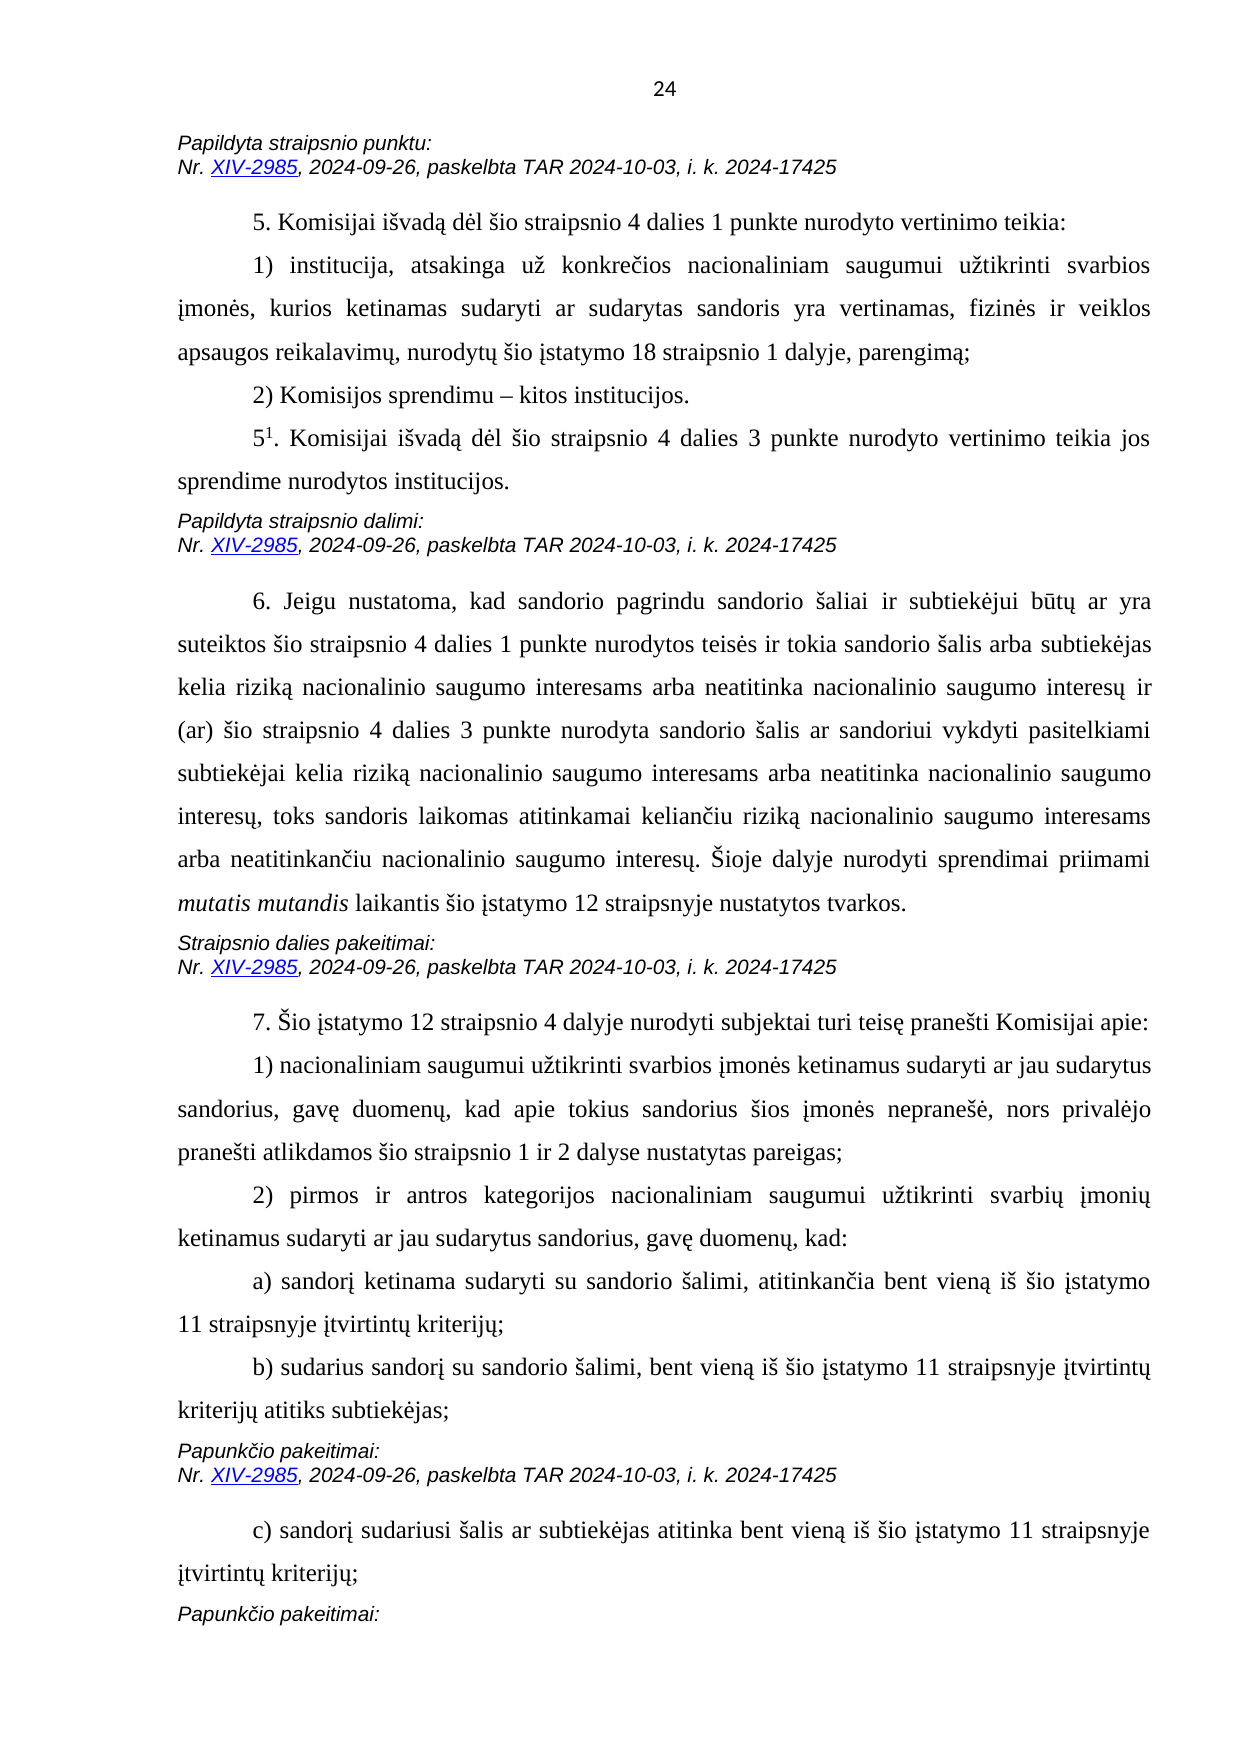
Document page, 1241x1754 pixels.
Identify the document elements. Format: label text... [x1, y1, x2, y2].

text Nr. XIV-2985, 2024-09-26, paskelbta TAR 2024-10-03, i. k. 2024-17425 [177, 1463, 1152, 1487]
text 1) nacionaliniam saugumui užtikrinti svarbios įmonės ketinamus sudaryti ar jau sudarytus sandorius, gavę duomenų, kad apie tokius sandorius šios įmonės nepranešė, nors privalėjo pranešti atlikdamos šio straipsnio 1 ir 2 dalyse nustatytas pareigas; [177, 1051, 1152, 1166]
text 7. Šio įstatymo 12 straipsnio 4 dalyje nurodyti subjektai turi teisę pranešti Komisijai apie: [177, 1007, 1152, 1036]
text b) sudarius sandorį su sandorio šalimi, bent vieną iš šio įstatymo 11 straipsnyje įtvirtintų kriterijų atitiks subtiekėjas; [177, 1352, 1152, 1424]
text a) sandorį ketinama sudaryti su sandorio šalimi, atitinkančia bent vieną iš šio įstatymo 11 straipsnyje įtvirtintų kriterijų; [177, 1266, 1152, 1338]
text Papildyta straipsnio dalimi: [177, 509, 1152, 533]
text Nr. XIV-2985, 2024-09-26, paskelbta TAR 2024-10-03, i. k. 2024-17425 [177, 533, 1152, 557]
text 1) institucija, atsakinga už konkrečios nacionaliniam saugumui užtikrinti svarbios įmonės, kurios ketinamas sudaryti ar sudarytas sandoris yra vertinamas, fizinės ir veiklos apsaugos reikalavimų, nurodytų šio įstatymo 18 straipsnio 1 dalyje, parengimą; [177, 250, 1152, 365]
text Nr. XIV-2985, 2024-09-26, paskelbta TAR 2024-10-03, i. k. 2024-17425 [177, 154, 1152, 178]
text Papunkčio pakeitimai: [177, 1439, 1152, 1463]
text Papildyta straipsnio punktu: [177, 131, 1152, 154]
text Straipsnio dalies pakeitimai: [177, 931, 1152, 955]
text Papunkčio pakeitimai: [177, 1602, 1152, 1626]
text 5. Komisijai išvadą dėl šio straipsnio 4 dalies 1 punkte nurodyto vertinimo teikia: [177, 207, 1152, 236]
text c) sandorį sudariusi šalis ar subtiekėjas atitinka bent vieną iš šio įstatymo 11 straipsnyje įtvirtintų kriterijų; [177, 1515, 1152, 1587]
text 6. Jeigu nustatoma, kad sandorio pagrindu sandorio šaliai ir subtiekėjui būtų ar yra suteiktos šio straipsnio 4 dalies 1 punkte nurodytos teisės ir tokia sandorio šalis arba subtiekėjas kelia riziką nacionalinio saugumo interesams arba neatitinka nacionalinio saugumo interesų ir (ar) šio straipsnio 4 dalies 3 punkte nurodyta sandorio šalis ar sandoriui vykdyti pasitelkiami subtiekėjai kelia riziką nacionalinio saugumo interesams arba neatitinka nacionalinio saugumo interesų, toks sandoris laikomas atitinkamai keliančiu riziką nacionalinio saugumo interesams arba neatitinkančiu nacionalinio saugumo interesų. Šioje dalyje nurodyti sprendimai priimami mutatis mutandis laikantis šio įstatymo 12 straipsnyje nustatytos tvarkos. [177, 586, 1152, 916]
text 2) Komisijos sprendimu – kitos institucijos. [177, 380, 1152, 408]
text Nr. XIV-2985, 2024-09-26, paskelbta TAR 2024-10-03, i. k. 2024-17425 [177, 955, 1152, 979]
text 2) pirmos ir antros kategorijos nacionaliniam saugumui užtikrinti svarbių įmonių ketinamus sudaryti ar jau sudarytus sandorius, gavę duomenų, kad: [177, 1180, 1152, 1252]
text 51. Komisijai išvadą dėl šio straipsnio 4 dalies 3 punkte nurodyto vertinimo teikia jos sprendime nurodytos institucijos. [177, 423, 1152, 495]
